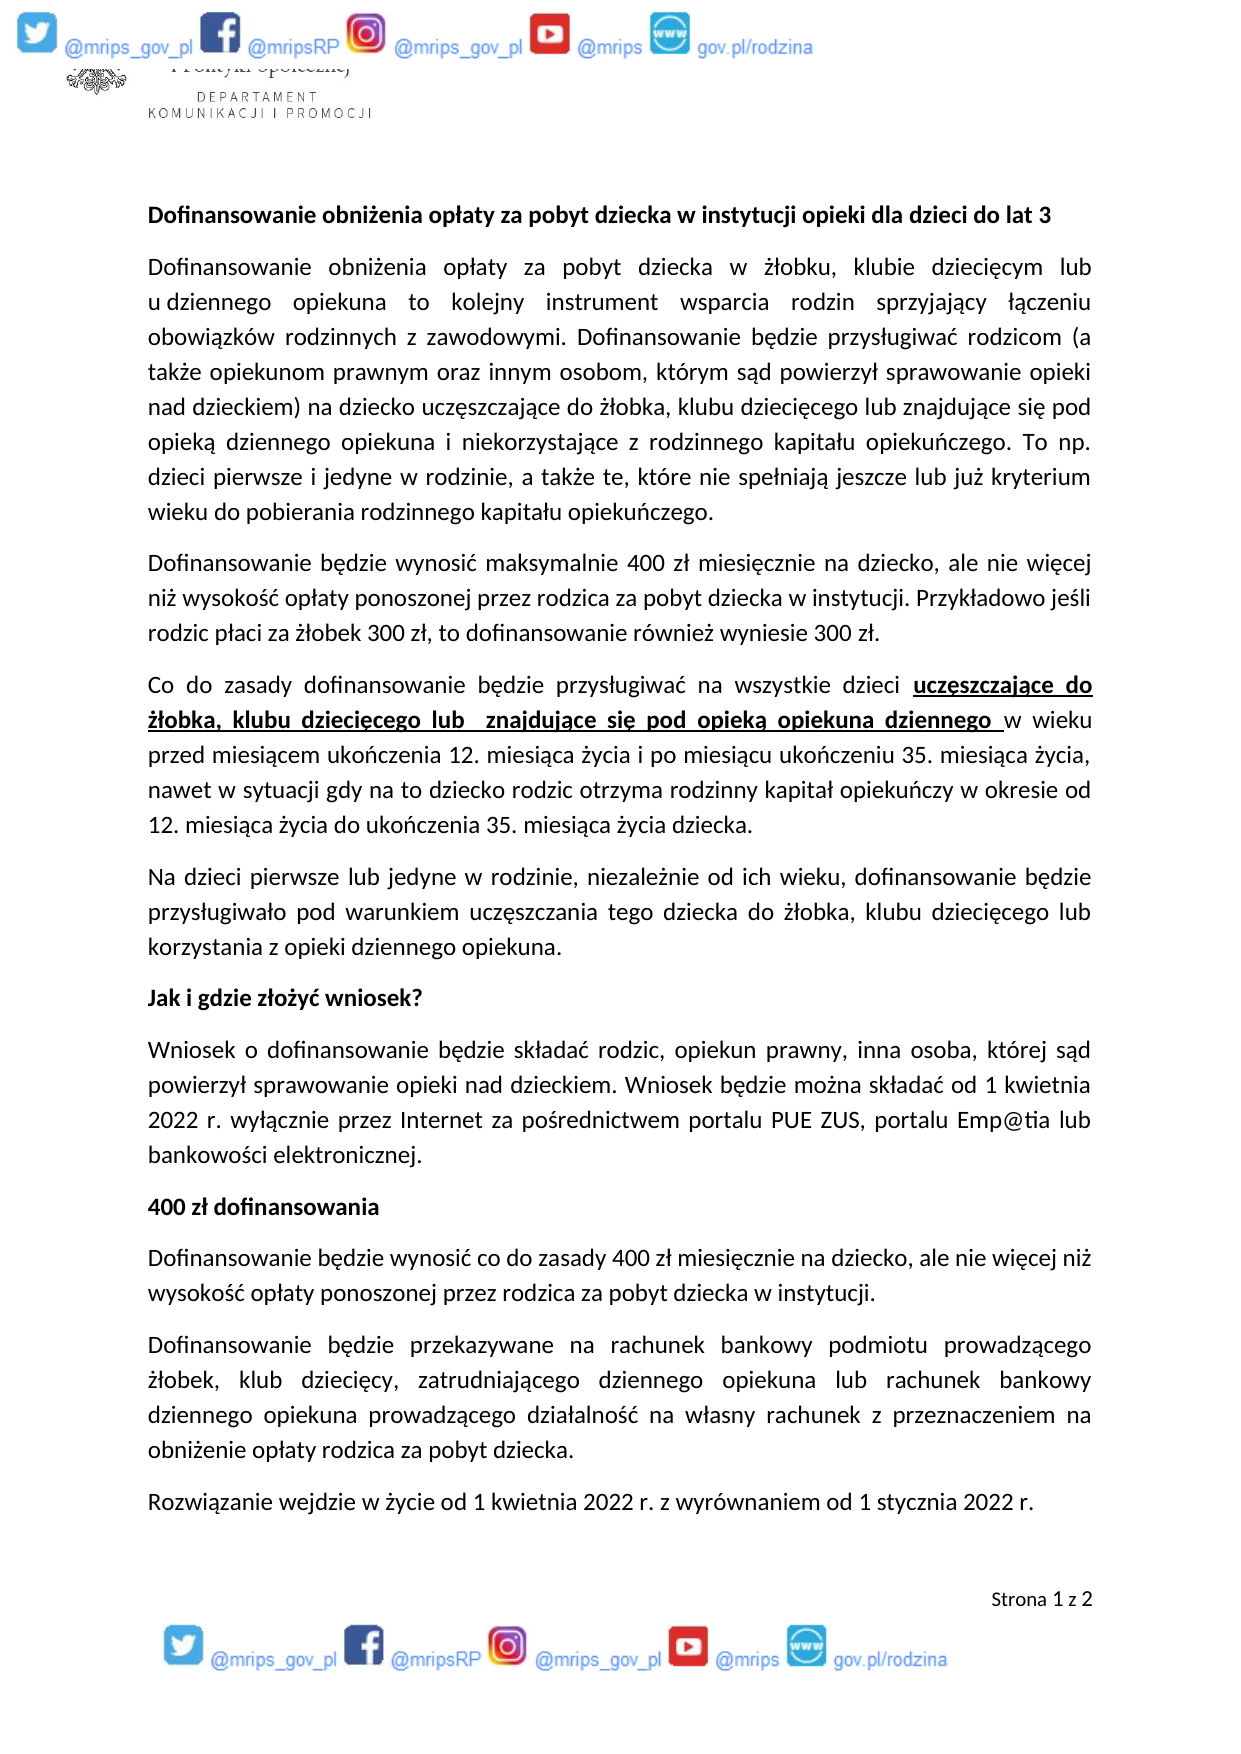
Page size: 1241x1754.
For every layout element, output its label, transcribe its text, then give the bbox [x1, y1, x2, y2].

text Dofinansowanie obniżenia opłaty za pobyt dziecka w instytucji opieki dla dzieci do lat 3 [148, 199, 1093, 230]
text Dofinansowanie będzie przekazywane na rachunek bankowy podmiotu prowadzącego żłobek, klub dziecięcy, zatrudniającego dziennego opiekuna lub rachunek bankowy dziennego opiekuna prowadzącego działalność na własny rachunek z przeznaczeniem na obniżenie opłaty rodzica za pobyt dziecka. [148, 1329, 1093, 1465]
text Co do zasady dofinansowanie będzie przysługiwać na wszystkie dzieci uczęszczające do żłobka, klubu dziecięcego lub znajdujące się pod opieką opiekuna dziennego w wieku przed miesiącem ukończenia 12. miesiąca życia i po miesiącu ukończeniu 35. miesiąca życia, nawet w sytuacji gdy na to dziecko rodzic otrzyma rodzinny kapitał opiekuńczy w okresie od 12. miesiąca życia do ukończenia 35. miesiąca życia dziecka. [148, 669, 1093, 840]
text Wniosek o dofinansowanie będzie składać rodzic, opiekun prawny, inna osoba, której sąd powierzył sprawowanie opieki nad dzieckiem. Wniosek będzie można składać od 1 kwietnia 2022 r. wyłącznie przez Internet za pośrednictwem portalu PUE ZUS, portalu Emp@tia lub bankowości elektronicznej. [148, 1034, 1093, 1170]
text Rozwiązanie wejdzie w życie od 1 kwietnia 2022 r. z wyrównaniem od 1 stycznia 2022 r. [148, 1486, 1093, 1516]
text Dofinansowanie obniżenia opłaty za pobyt dziecka w żłobku, klubie dziecięcym lub u dziennego opiekuna to kolejny instrument wsparcia rodzin sprzyjający łączeniu obowiązków rodzinnych z zawodowymi. Dofinansowanie będzie przysługiwać rodzicom (a także opiekunom prawnym oraz innym osobom, którym sąd powierzył sprawowanie opieki nad dzieckiem) na dziecko uczęszczające do żłobka, klubu dziecięcego lub znajdujące się pod opieką dziennego opiekuna i niekorzystające z rodzinnego kapitału opiekuńczego. To np. dzieci pierwsze i jedyne w rodzinie, a także te, które nie spełniają jeszcze lub już kryterium wieku do pobierania rodzinnego kapitału opiekuńczego. [148, 251, 1093, 526]
picture [0, 0, 838, 122]
text Jak i gdzie złożyć wniosek? [148, 983, 1093, 1013]
picture [147, 1612, 972, 1681]
text Na dzieci pierwsze lub jedyne w rodzinie, niezależnie od ich wieku, dofinansowanie będzie przysługiwało pod warunkiem uczęszczania tego dziecka do żłobka, klubu dziecięcego lub korzystania z opieki dziennego opiekuna. [148, 861, 1093, 961]
text 400 zł dofinansowania [148, 1191, 1093, 1221]
text Dofinansowanie będzie wynosić maksymalnie 400 zł miesięcznie na dziecko, ale nie więcej niż wysokość opłaty ponoszonej przez rodzica za pobyt dziecka w instytucji. Przykładowo jeśli rodzic płaci za żłobek 300 zł, to dofinansowanie również wyniesie 300 zł. [148, 548, 1093, 648]
text Dofinansowanie będzie wynosić co do zasady 400 zł miesięcznie na dziecko, ale nie więcej niż wysokość opłaty ponoszonej przez rodzica za pobyt dziecka w instytucji. [148, 1243, 1093, 1308]
